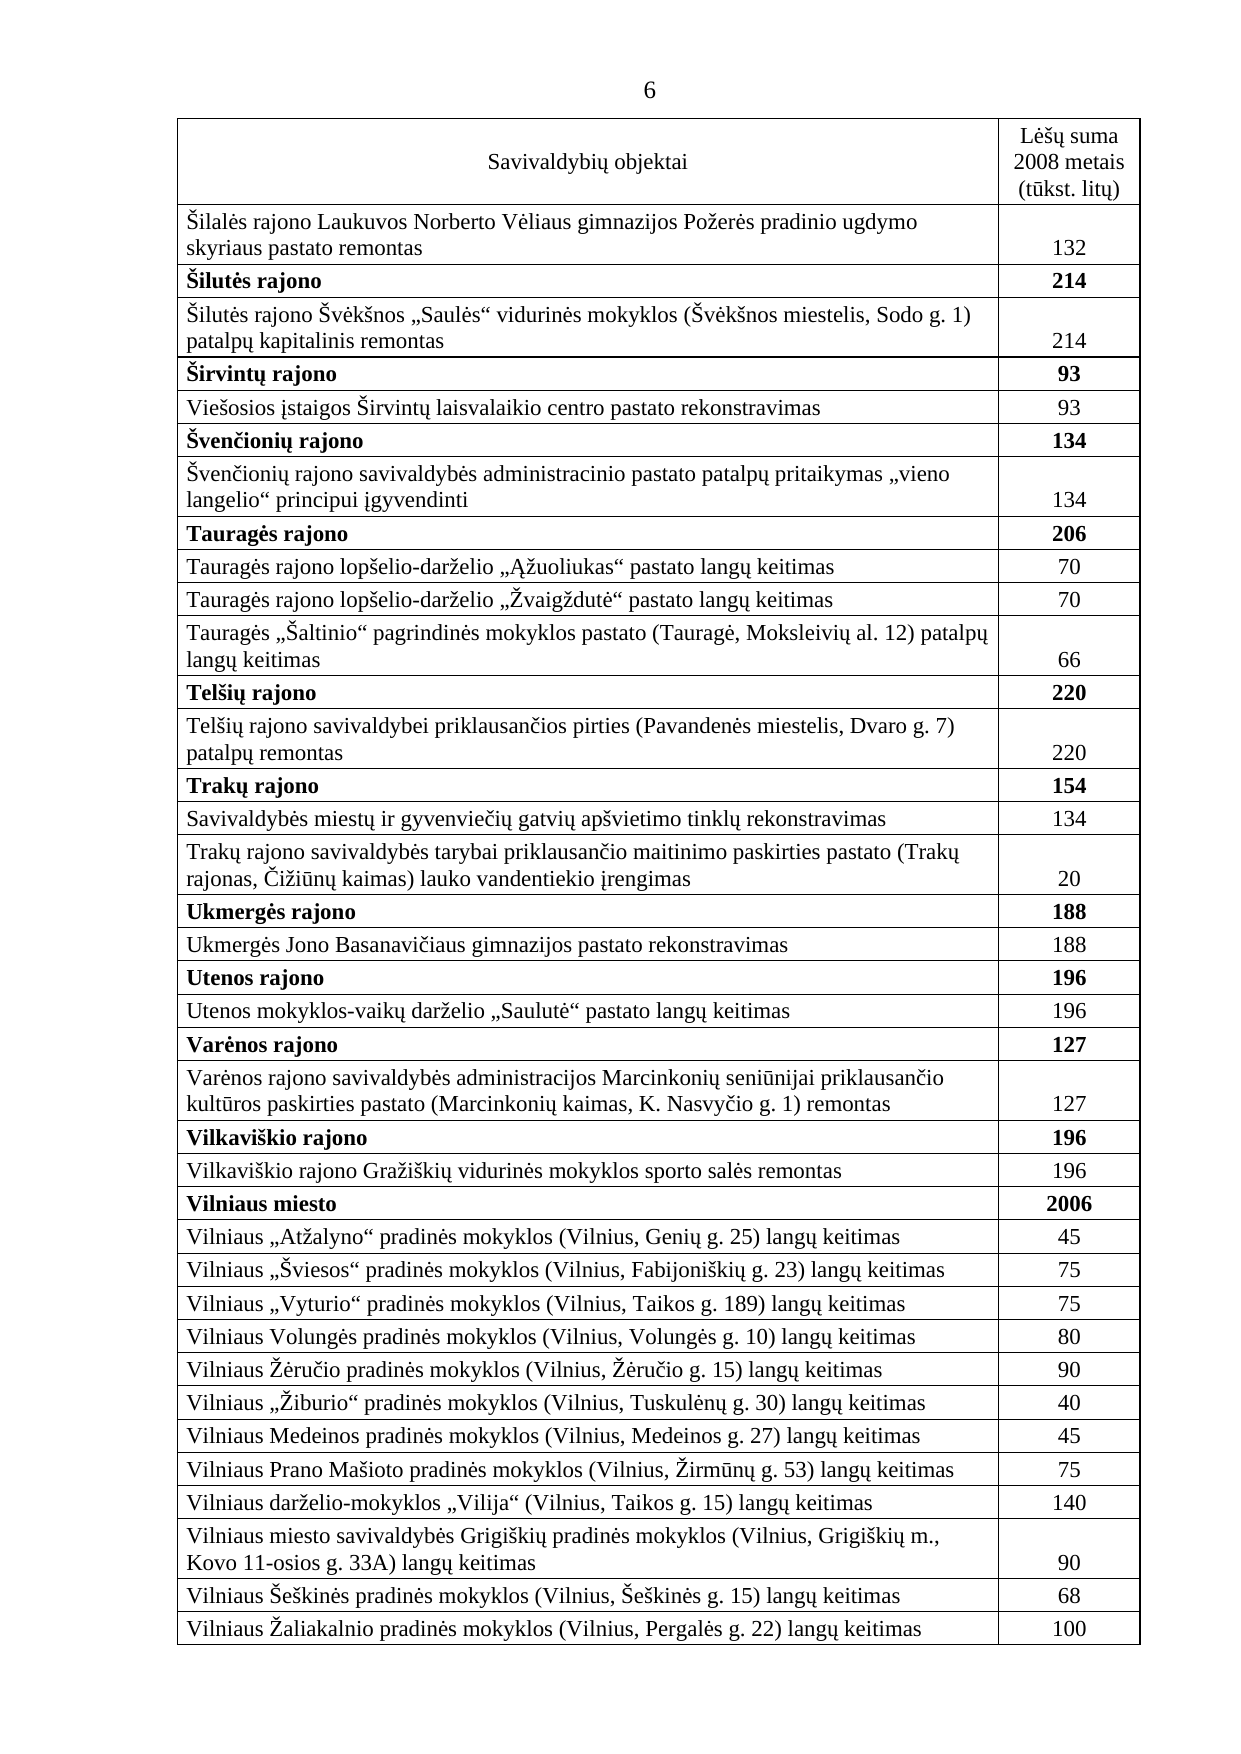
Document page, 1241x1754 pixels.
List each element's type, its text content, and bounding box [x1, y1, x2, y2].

table_cell Viešosios įstaigos Širvintų laisvalaikio centro pastato rekonstravimas [178, 391, 998, 423]
table_cell Vilniaus „Vyturio“ pradinės mokyklos (Vilnius, Taikos g. 189) langų keitimas [178, 1287, 998, 1319]
table_cell 93 [999, 358, 1139, 390]
table_cell 214 [999, 265, 1139, 297]
table_cell 196 [999, 961, 1139, 993]
table_cell Trakų rajono [178, 769, 998, 801]
table_cell Vilniaus Prano Mašioto pradinės mokyklos (Vilnius, Žirmūnų g. 53) langų keitimas [178, 1453, 998, 1485]
table_cell 93 [999, 391, 1139, 423]
table_cell Tauragės rajono lopšelio-darželio „Ąžuoliukas“ pastato langų keitimas [178, 550, 998, 582]
table_cell 70 [999, 550, 1139, 582]
table_cell Savivaldybės miestų ir gyvenviečių gatvių apšvietimo tinklų rekonstravimas [178, 802, 998, 834]
table_cell Tauragės rajono [178, 517, 998, 549]
table_cell 134 [999, 457, 1139, 516]
table_cell 45 [999, 1420, 1139, 1452]
table_cell 127 [999, 1028, 1139, 1060]
table_cell Šilutės rajono [178, 265, 998, 297]
table_cell Utenos rajono [178, 961, 998, 993]
table_cell 90 [999, 1519, 1139, 1578]
table_cell Tauragės „Šaltinio“ pagrindinės mokyklos pastato (Tauragė, Moksleivių al. 12) patalpų langų keitimas [178, 616, 998, 675]
table_cell 75 [999, 1287, 1139, 1319]
table_cell Vilniaus „Šviesos“ pradinės mokyklos (Vilnius, Fabijoniškių g. 23) langų keitimas [178, 1254, 998, 1286]
table_cell Vilniaus Medeinos pradinės mokyklos (Vilnius, Medeinos g. 27) langų keitimas [178, 1420, 998, 1452]
table_cell Trakų rajono savivaldybės tarybai priklausančio maitinimo paskirties pastato (Trakų rajonas, Čižiūnų kaimas) lauko vandentiekio įrengimas [178, 835, 998, 894]
table_cell Vilniaus Volungės pradinės mokyklos (Vilnius, Volungės g. 10) langų keitimas [178, 1320, 998, 1352]
table_cell Ukmergės rajono [178, 895, 998, 927]
table_cell Varėnos rajono [178, 1028, 998, 1060]
table_cell 75 [999, 1453, 1139, 1485]
table_header Lėšų suma 2008 metais (tūkst. litų) [999, 119, 1139, 204]
table_cell 220 [999, 709, 1139, 768]
table_cell 90 [999, 1353, 1139, 1385]
table_cell Šilalės rajono Laukuvos Norberto Vėliaus gimnazijos Požerės pradinio ugdymo skyriaus pastato remontas [178, 205, 998, 264]
table_cell Vilniaus „Atžalyno“ pradinės mokyklos (Vilnius, Genių g. 25) langų keitimas [178, 1220, 998, 1252]
table_cell Telšių rajono savivaldybei priklausančios pirties (Pavandenės miestelis, Dvaro g. 7) patalpų remontas [178, 709, 998, 768]
table_cell 196 [999, 1154, 1139, 1186]
table_cell Tauragės rajono lopšelio-darželio „Žvaigždutė“ pastato langų keitimas [178, 583, 998, 615]
table_cell Šilutės rajono Švėkšnos „Saulės“ vidurinės mokyklos (Švėkšnos miestelis, Sodo g. 1) patalpų kapitalinis remontas [178, 298, 998, 356]
table_cell 127 [999, 1061, 1139, 1119]
table_cell 214 [999, 298, 1139, 356]
table_cell 220 [999, 676, 1139, 708]
table_cell Širvintų rajono [178, 358, 998, 390]
table_cell 188 [999, 895, 1139, 927]
table_cell Utenos mokyklos-vaikų darželio „Saulutė“ pastato langų keitimas [178, 995, 998, 1027]
table_cell 132 [999, 205, 1139, 264]
table_cell 140 [999, 1486, 1139, 1518]
table_cell 196 [999, 995, 1139, 1027]
table_cell 45 [999, 1220, 1139, 1252]
table_cell Vilniaus „Žiburio“ pradinės mokyklos (Vilnius, Tuskulėnų g. 30) langų keitimas [178, 1386, 998, 1419]
table_cell Vilniaus Žaliakalnio pradinės mokyklos (Vilnius, Pergalės g. 22) langų keitimas [178, 1612, 998, 1644]
table_cell 100 [999, 1612, 1139, 1644]
table_cell 188 [999, 928, 1139, 960]
table_cell 196 [999, 1121, 1139, 1153]
table_cell 2006 [999, 1187, 1139, 1219]
table_cell Vilniaus Žėručio pradinės mokyklos (Vilnius, Žėručio g. 15) langų keitimas [178, 1353, 998, 1385]
table_cell 134 [999, 424, 1139, 456]
table_cell 134 [999, 802, 1139, 834]
table_cell 206 [999, 517, 1139, 549]
table_cell 154 [999, 769, 1139, 801]
table_cell 70 [999, 583, 1139, 615]
table_cell 40 [999, 1386, 1139, 1419]
table_header Savivaldybių objektai [178, 119, 998, 204]
table_cell Švenčionių rajono savivaldybės administracinio pastato patalpų pritaikymas „vieno langelio“ principui įgyvendinti [178, 457, 998, 516]
table_cell 68 [999, 1579, 1139, 1611]
table_cell Vilniaus miesto [178, 1187, 998, 1219]
table_cell Ukmergės Jono Basanavičiaus gimnazijos pastato rekonstravimas [178, 928, 998, 960]
table_cell Vilkaviškio rajono [178, 1121, 998, 1153]
table_cell Vilniaus miesto savivaldybės Grigiškių pradinės mokyklos (Vilnius, Grigiškių m., Kovo 11-osios g. 33A) langų keitimas [178, 1519, 998, 1578]
table_cell 80 [999, 1320, 1139, 1352]
table_cell Švenčionių rajono [178, 424, 998, 456]
table_cell Varėnos rajono savivaldybės administracijos Marcinkonių seniūnijai priklausančio kultūros paskirties pastato (Marcinkonių kaimas, K. Nasvyčio g. 1) remontas [178, 1061, 998, 1119]
table_cell Vilniaus darželio-mokyklos „Vilija“ (Vilnius, Taikos g. 15) langų keitimas [178, 1486, 998, 1518]
table_cell Vilniaus Šeškinės pradinės mokyklos (Vilnius, Šeškinės g. 15) langų keitimas [178, 1579, 998, 1611]
table_cell 66 [999, 616, 1139, 675]
table_cell 75 [999, 1254, 1139, 1286]
table_cell 20 [999, 835, 1139, 894]
table_cell Vilkaviškio rajono Gražiškių vidurinės mokyklos sporto salės remontas [178, 1154, 998, 1186]
table_cell Telšių rajono [178, 676, 998, 708]
